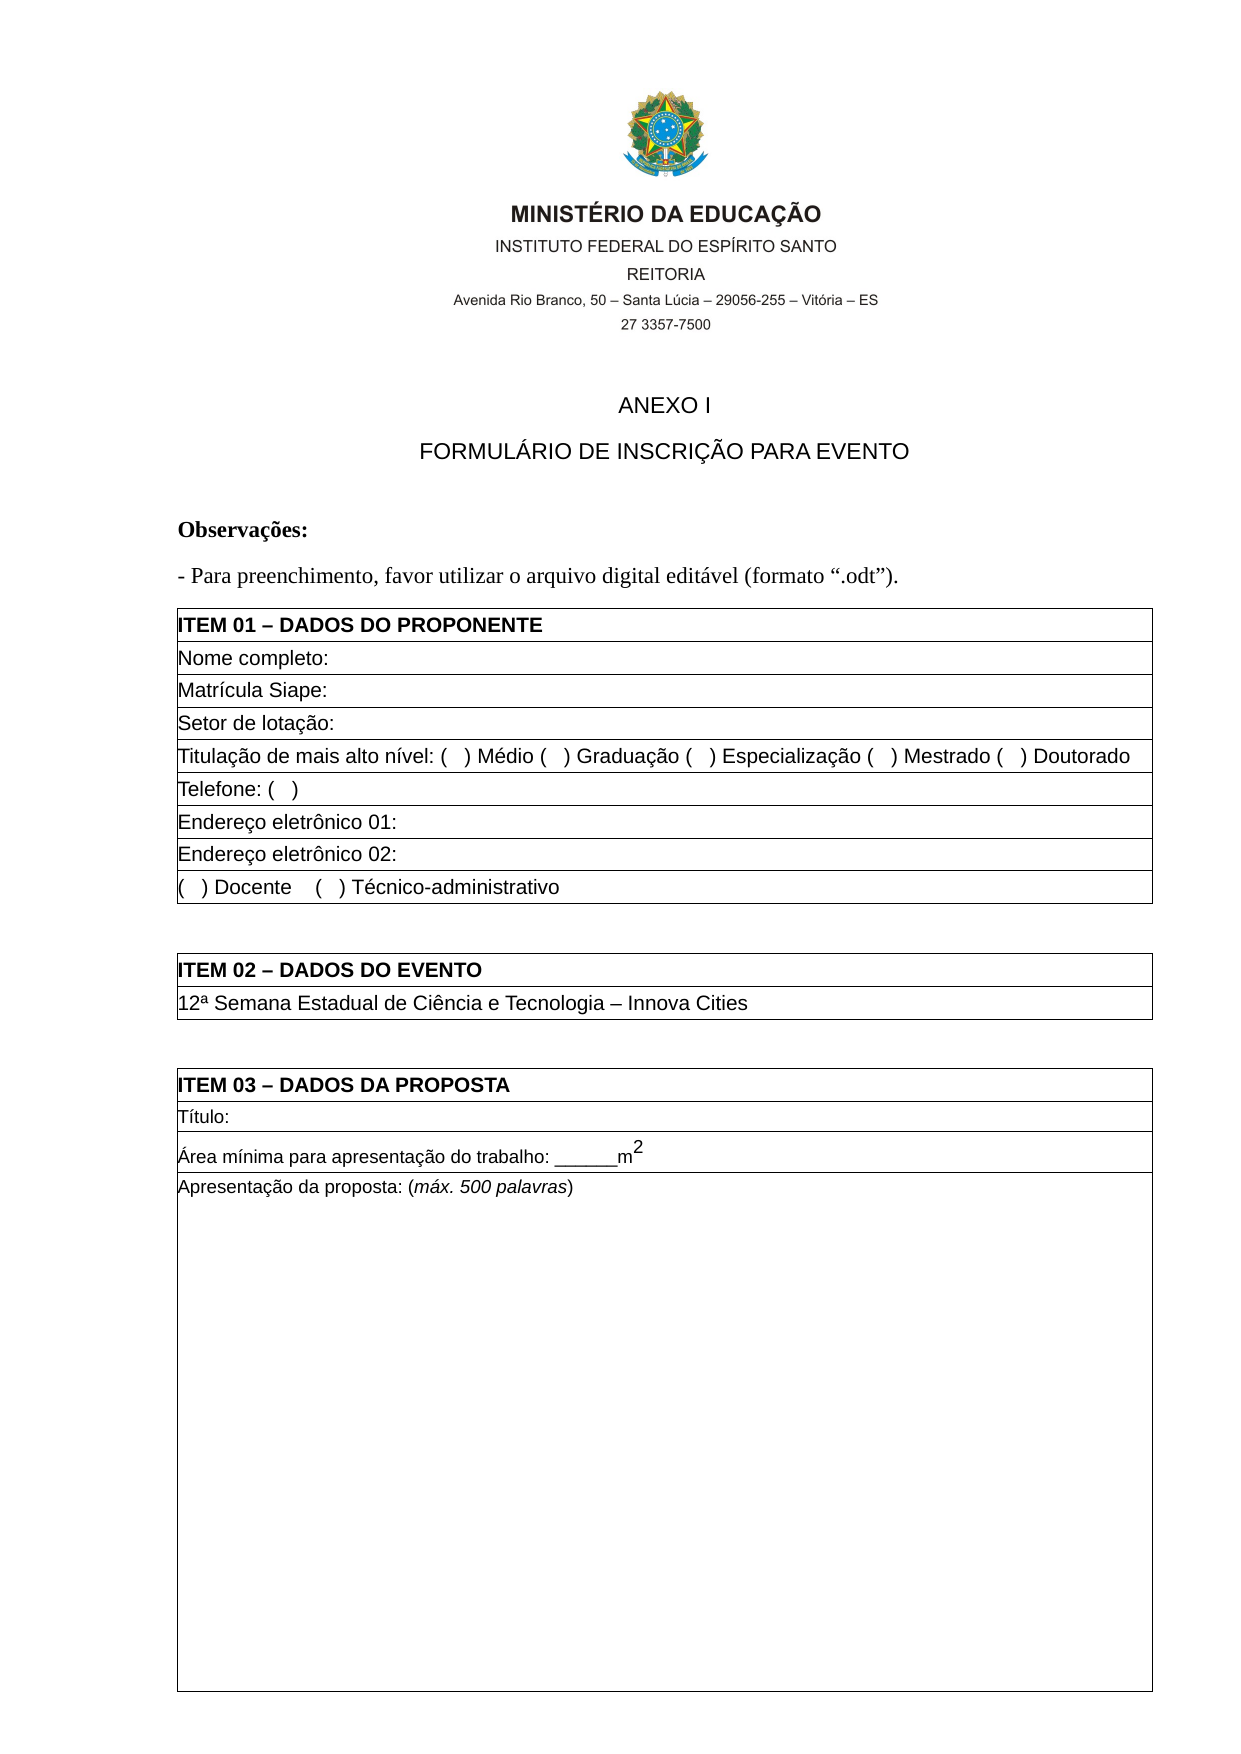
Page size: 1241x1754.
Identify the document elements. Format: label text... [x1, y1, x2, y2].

table_cell Endereço eletrônico 02: [178, 839, 1152, 870]
table_cell Apresentação da proposta: (máx. 500 palavras) [178, 1173, 1152, 1691]
table_cell Titulação de mais alto nível: ( ) Médio ( ) Graduação ( ) Especialização ( ) Mestrado ( ) Doutorado [178, 740, 1152, 772]
text ANEXO I [177, 392, 1152, 418]
table_cell Telefone: ( ) [178, 773, 1152, 805]
table_header ITEM 01 – DADOS DO PROPONENTE [178, 609, 1152, 641]
table_cell Área mínima para apresentação do trabalho: ______m2 [178, 1132, 1152, 1171]
table_cell Setor de lotação: [178, 708, 1152, 739]
table_cell Matrícula Siape: [178, 675, 1152, 706]
text - Para preenchimento, favor utilizar o arquivo digital editável (formato “.odt”). [177, 562, 1152, 588]
table_header ITEM 03 – DADOS DA PROPOSTA [178, 1069, 1152, 1101]
table_cell ( ) Docente ( ) Técnico-administrativo [178, 871, 1152, 903]
text Observações: [177, 516, 1152, 542]
table_cell 12ª Semana Estadual de Ciência e Tecnologia – Innova Cities [178, 987, 1152, 1018]
table_cell Endereço eletrônico 01: [178, 806, 1152, 838]
table_cell Nome completo: [178, 642, 1152, 673]
text FORMULÁRIO DE INSCRIÇÃO PARA EVENTO [177, 438, 1152, 496]
table_cell Título: [178, 1102, 1152, 1131]
picture [443, 88, 886, 350]
table_header ITEM 02 – DADOS DO EVENTO [178, 954, 1152, 986]
